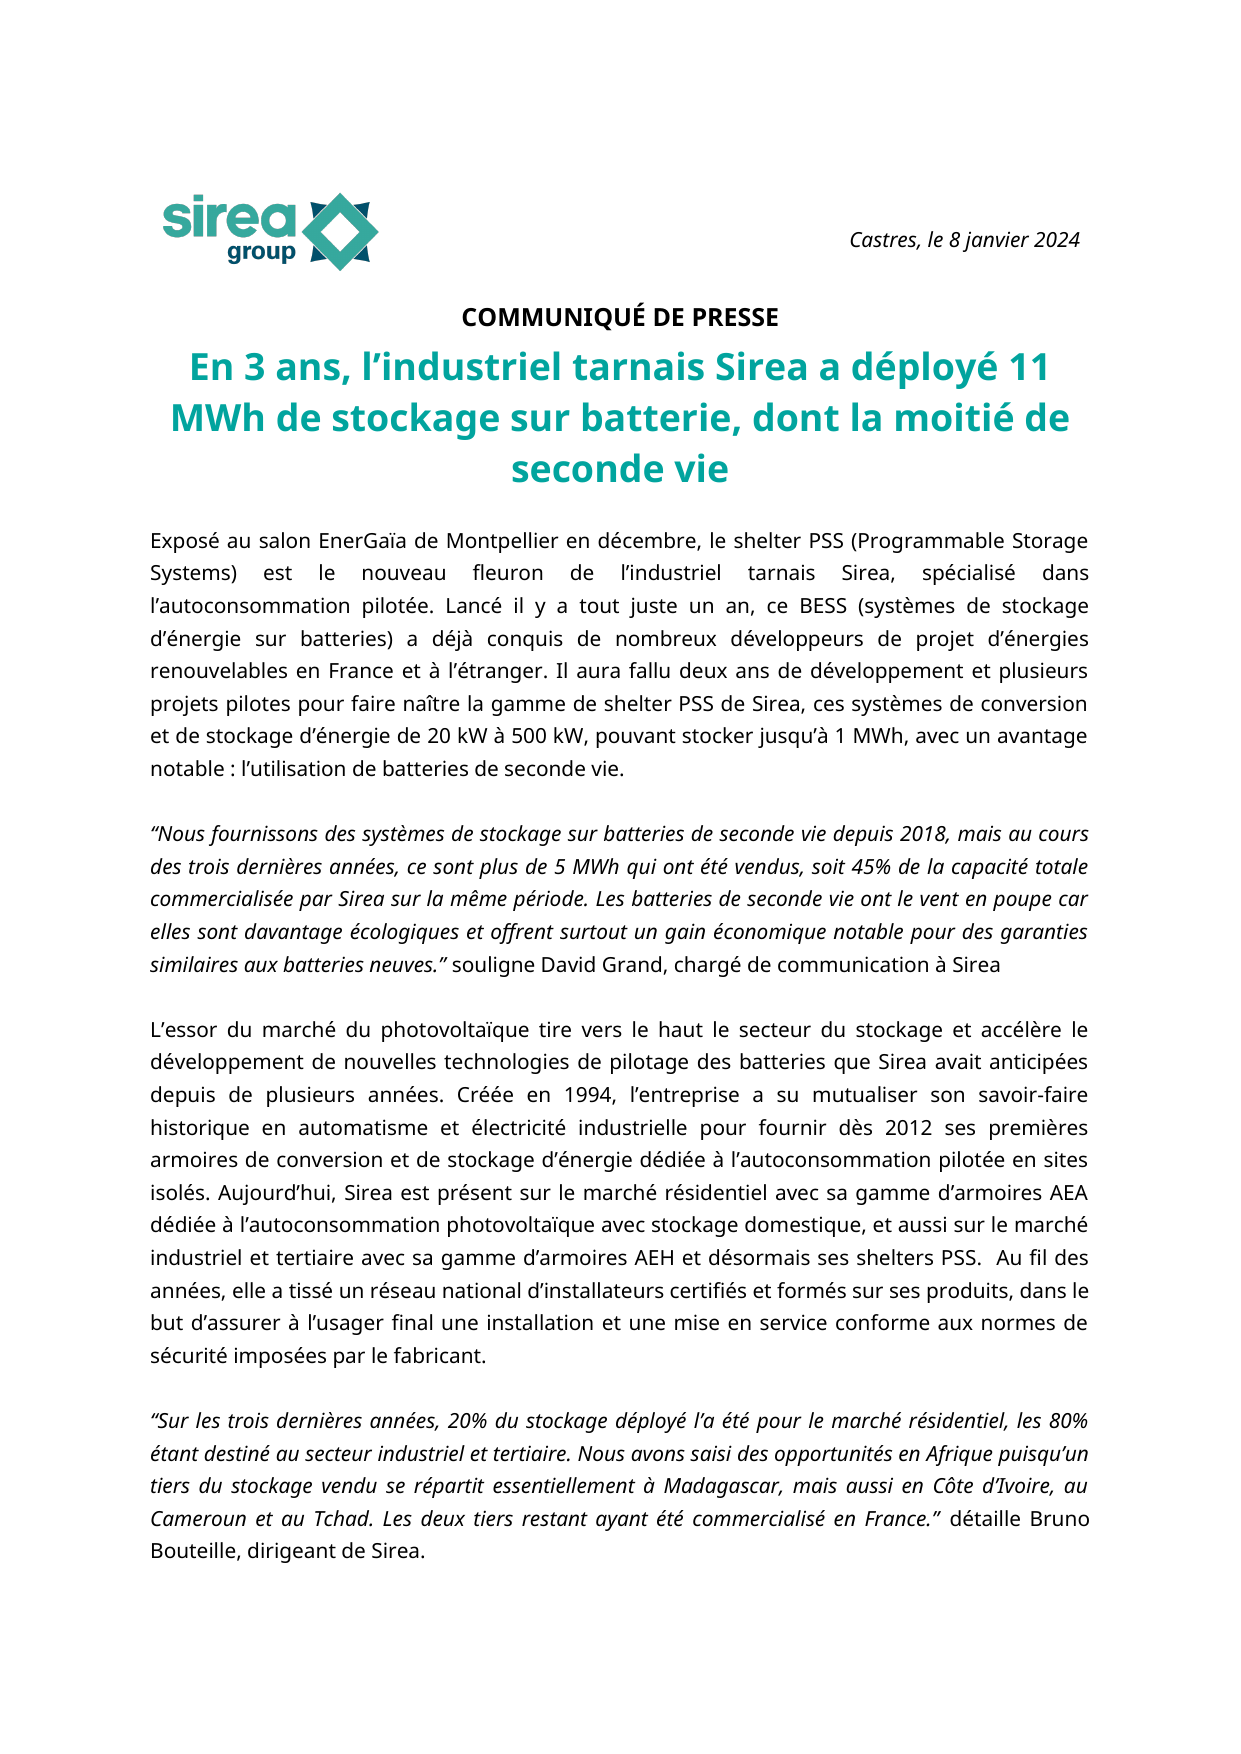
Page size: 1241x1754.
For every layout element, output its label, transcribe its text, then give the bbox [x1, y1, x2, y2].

table_header Castres, le 8 janvier 2024 [620, 179, 1090, 300]
text “Sur les trois dernières années, 20% du stockage déployé l’a été pour le marché résidentiel, les 80% étant destiné au secteur industriel et tertiaire. Nous avons saisi des opportunités en Afrique puisqu’un tiers du stockage vendu se répartit essentiellement à Madagascar, mais aussi en Côte d’Ivoire, au Cameroun et au Tchad. Les deux tiers restant ayant été commercialisé en France.” détaille Bruno Bouteille, dirigeant de Sirea. [150, 1406, 1090, 1565]
text “Nous fournissons des systèmes de stockage sur batteries de seconde vie depuis 2018, mais au cours des trois dernières années, ce sont plus de 5 MWh qui ont été vendus, soit 45% de la capacité totale commercialisée par Sirea sur la même période. Les batteries de seconde vie ont le vent en poupe car elles sont davantage écologiques et offrent surtout un gain économique notable pour des garanties similaires aux batteries neuves.” souligne David Grand, chargé de communication à Sirea [150, 819, 1090, 978]
text L’essor du marché du photovoltaïque tire vers le haut le secteur du stockage et accélère le développement de nouvelles technologies de pilotage des batteries que Sirea avait anticipées depuis de plusieurs années. Créée en 1994, l’entreprise a su mutualiser son savoir-faire historique en automatisme et électricité industrielle pour fournir dès 2012 ses premières armoires de conversion et de stockage d’énergie dédiée à l’autoconsommation pilotée en sites isolés. Aujourd’hui, Sirea est présent sur le marché résidentiel avec sa gamme d’armoires AEA dédiée à l’autoconsommation photovoltaïque avec stockage domestique, et aussi sur le marché industriel et tertiaire avec sa gamme d’armoires AEH et désormais ses shelters PSS. Au fil des années, elle a tissé un réseau national d’installateurs certifiés et formés sur ses produits, dans le but d’assurer à l’usager final une installation et une mise en service conforme aux normes de sécurité imposées par le fabricant. [150, 1015, 1090, 1369]
title En 3 ans, l’industriel tarnais Sirea a déployé 11 MWh de stockage sur batterie, dont la moitié de seconde vie [150, 340, 1090, 493]
title COMMUNIQUÉ DE PRESSE [150, 300, 1090, 334]
picture [160, 189, 383, 280]
text Exposé au salon EnerGaïa de Montpellier en décembre, le shelter PSS (Programmable Storage Systems) est le nouveau fleuron de l’industriel tarnais Sirea, spécialisé dans l’autoconsommation pilotée. Lancé il y a tout juste un an, ce BESS (systèmes de stockage d’énergie sur batteries) a déjà conquis de nombreux développeurs de projet d’énergies renouvelables en France et à l’étranger. Il aura fallu deux ans de développement et plusieurs projets pilotes pour faire naître la gamme de shelter PSS de Sirea, ces systèmes de conversion et de stockage d’énergie de 20 kW à 500 kW, pouvant stocker jusqu’à 1 MWh, avec un avantage notable : l’utilisation de batteries de seconde vie. [150, 526, 1090, 782]
table_header [150, 179, 620, 300]
